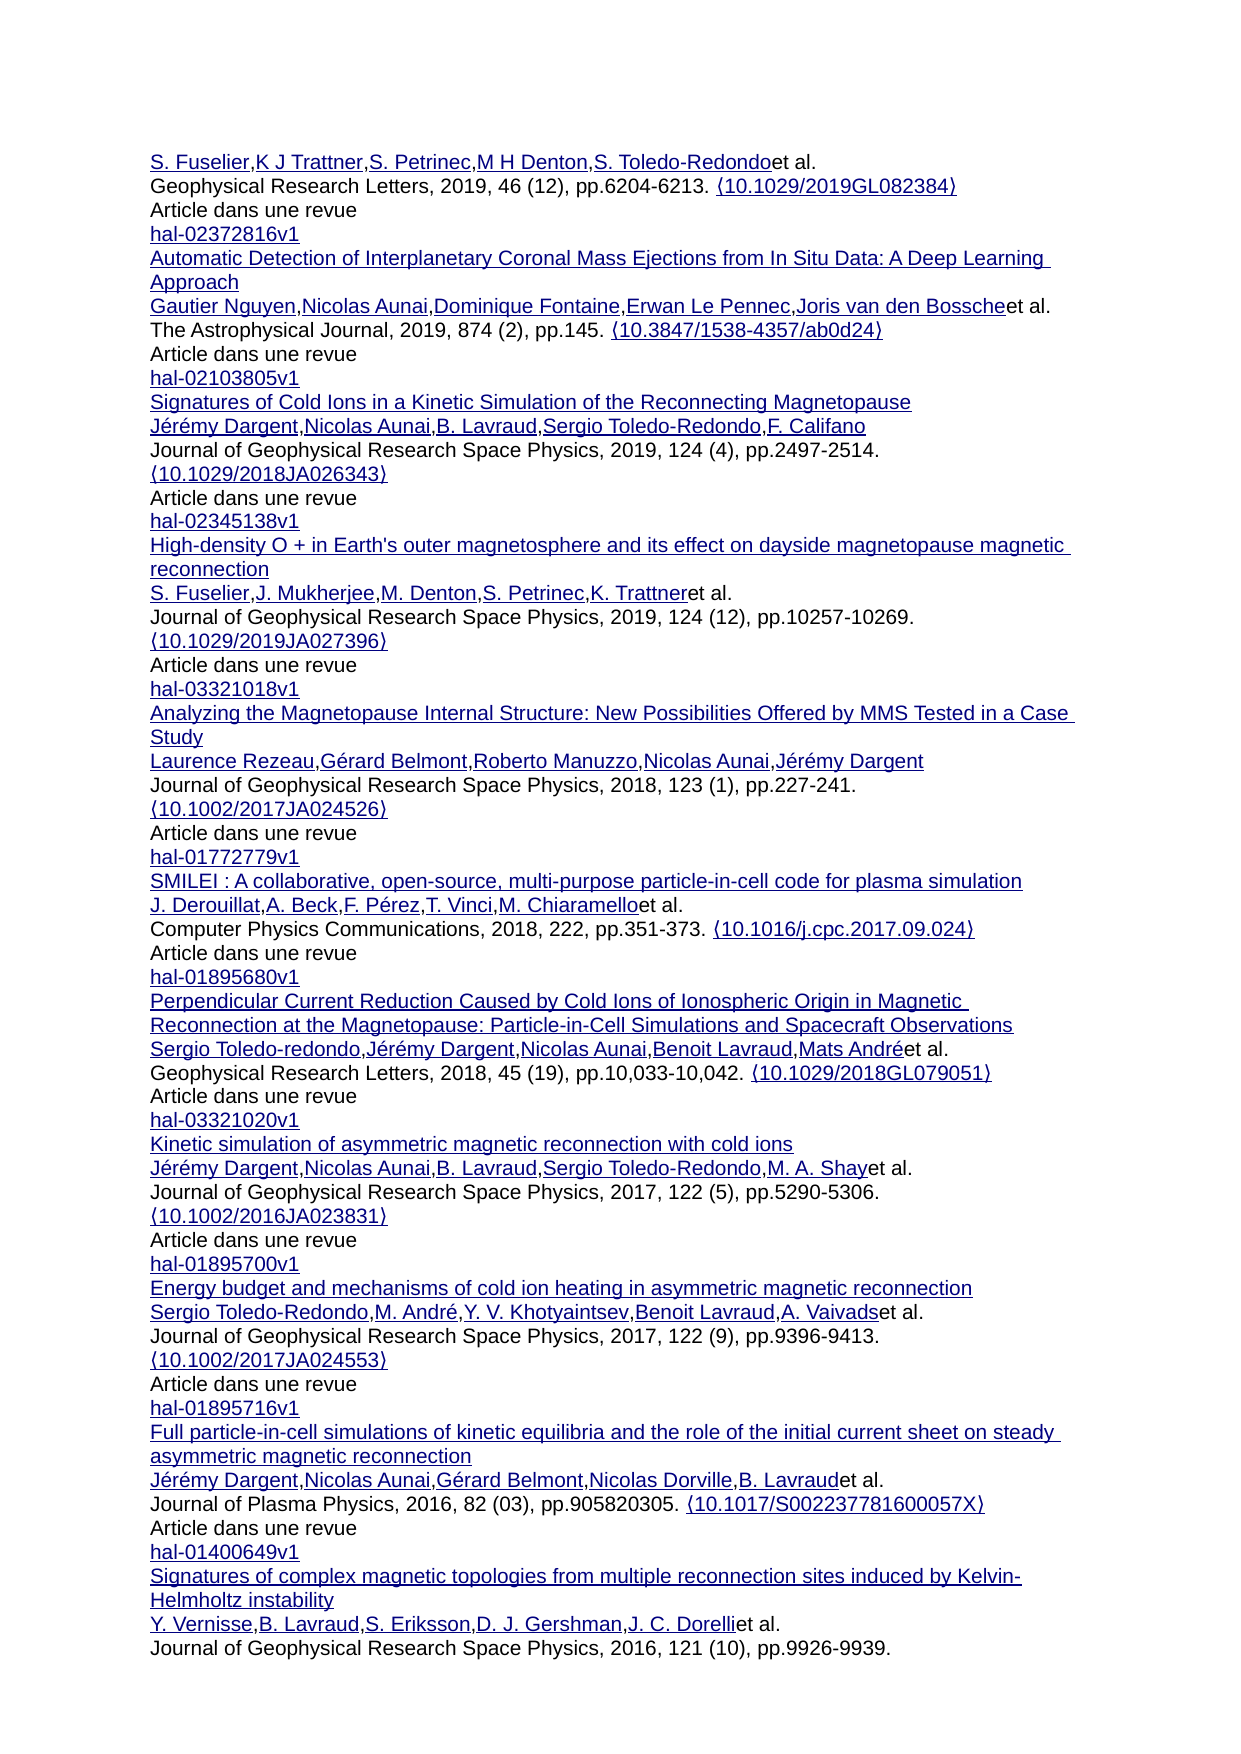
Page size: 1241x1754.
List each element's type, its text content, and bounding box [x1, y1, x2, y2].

table_cell Analyzing the Magnetopause Internal Structure: New Possibilities Offered by MMS Tested in a Case Study Laurence Rezeau,Gérard Belmont,Roberto Manuzzo,Nicolas Aunai,Jérémy Dargent Journal of Geophysical Research Space Physics, 2018, 123 (1), pp.227-241. ⟨10.1002/2017JA024526⟩ Article dans une revue hal-01772779v1 [150, 701, 1090, 869]
table_cell High‐density O + in Earth's outer magnetosphere and its effect on dayside magnetopause magnetic reconnection S. Fuselier,J. Mukherjee,M. Denton,S. Petrinec,K. Trattneret al. Journal of Geophysical Research Space Physics, 2019, 124 (12), pp.10257-10269. ⟨10.1029/2019JA027396⟩ Article dans une revue hal-03321018v1 [150, 533, 1090, 701]
table_cell Perpendicular Current Reduction Caused by Cold Ions of Ionospheric Origin in Magnetic Reconnection at the Magnetopause: Particle‐in‐Cell Simulations and Spacecraft Observations Sergio Toledo‐redondo,Jérémy Dargent,Nicolas Aunai,Benoit Lavraud,Mats Andréet al. Geophysical Research Letters, 2018, 45 (19), pp.10,033-10,042. ⟨10.1029/2018GL079051⟩ Article dans une revue hal-03321020v1 [150, 989, 1090, 1132]
table_cell SMILEI : A collaborative, open-source, multi-purpose particle-in-cell code for plasma simulation J. Derouillat,A. Beck,F. Pérez,T. Vinci,M. Chiaramelloet al. Computer Physics Communications, 2018, 222, pp.351-373. ⟨10.1016/j.cpc.2017.09.024⟩ Article dans une revue hal-01895680v1 [150, 869, 1090, 988]
table_cell Automatic Detection of Interplanetary Coronal Mass Ejections from In Situ Data: A Deep Learning Approach Gautier Nguyen,Nicolas Aunai,Dominique Fontaine,Erwan Le Pennec,Joris van den Bosscheet al. The Astrophysical Journal, 2019, 874 (2), pp.145. ⟨10.3847/1538-4357/ab0d24⟩ Article dans une revue hal-02103805v1 [150, 246, 1090, 389]
table_cell Signatures of Cold Ions in a Kinetic Simulation of the Reconnecting Magnetopause Jérémy Dargent,Nicolas Aunai,B. Lavraud,Sergio Toledo-Redondo,F. Califano Journal of Geophysical Research Space Physics, 2019, 124 (4), pp.2497-2514. ⟨10.1029/2018JA026343⟩ Article dans une revue hal-02345138v1 [150, 390, 1090, 533]
table_cell Signatures of complex magnetic topologies from multiple reconnection sites induced by Kelvin-Helmholtz instability Y. Vernisse,B. Lavraud,S. Eriksson,D. J. Gershman,J. C. Dorelliet al. Journal of Geophysical Research Space Physics, 2016, 121 (10), pp.9926-9939. [150, 1564, 1090, 1659]
table_cell S. Fuselier,K J Trattner,S. Petrinec,M H Denton,S. Toledo-Redondoet al. Geophysical Research Letters, 2019, 46 (12), pp.6204-6213. ⟨10.1029/2019GL082384⟩ Article dans une revue hal-02372816v1 [150, 150, 1090, 246]
table_cell Kinetic simulation of asymmetric magnetic reconnection with cold ions Jérémy Dargent,Nicolas Aunai,B. Lavraud,Sergio Toledo-Redondo,M. A. Shayet al. Journal of Geophysical Research Space Physics, 2017, 122 (5), pp.5290-5306. ⟨10.1002/2016JA023831⟩ Article dans une revue hal-01895700v1 [150, 1132, 1090, 1276]
table_cell Energy budget and mechanisms of cold ion heating in asymmetric magnetic reconnection Sergio Toledo-Redondo,M. André,Y. V. Khotyaintsev,Benoit Lavraud,A. Vaivadset al. Journal of Geophysical Research Space Physics, 2017, 122 (9), pp.9396-9413. ⟨10.1002/2017JA024553⟩ Article dans une revue hal-01895716v1 [150, 1276, 1090, 1420]
table_cell Full particle-in-cell simulations of kinetic equilibria and the role of the initial current sheet on steady asymmetric magnetic reconnection Jérémy Dargent,Nicolas Aunai,Gérard Belmont,Nicolas Dorville,B. Lavraudet al. Journal of Plasma Physics, 2016, 82 (03), pp.905820305. ⟨10.1017/S002237781600057X⟩ Article dans une revue hal-01400649v1 [150, 1420, 1090, 1563]
